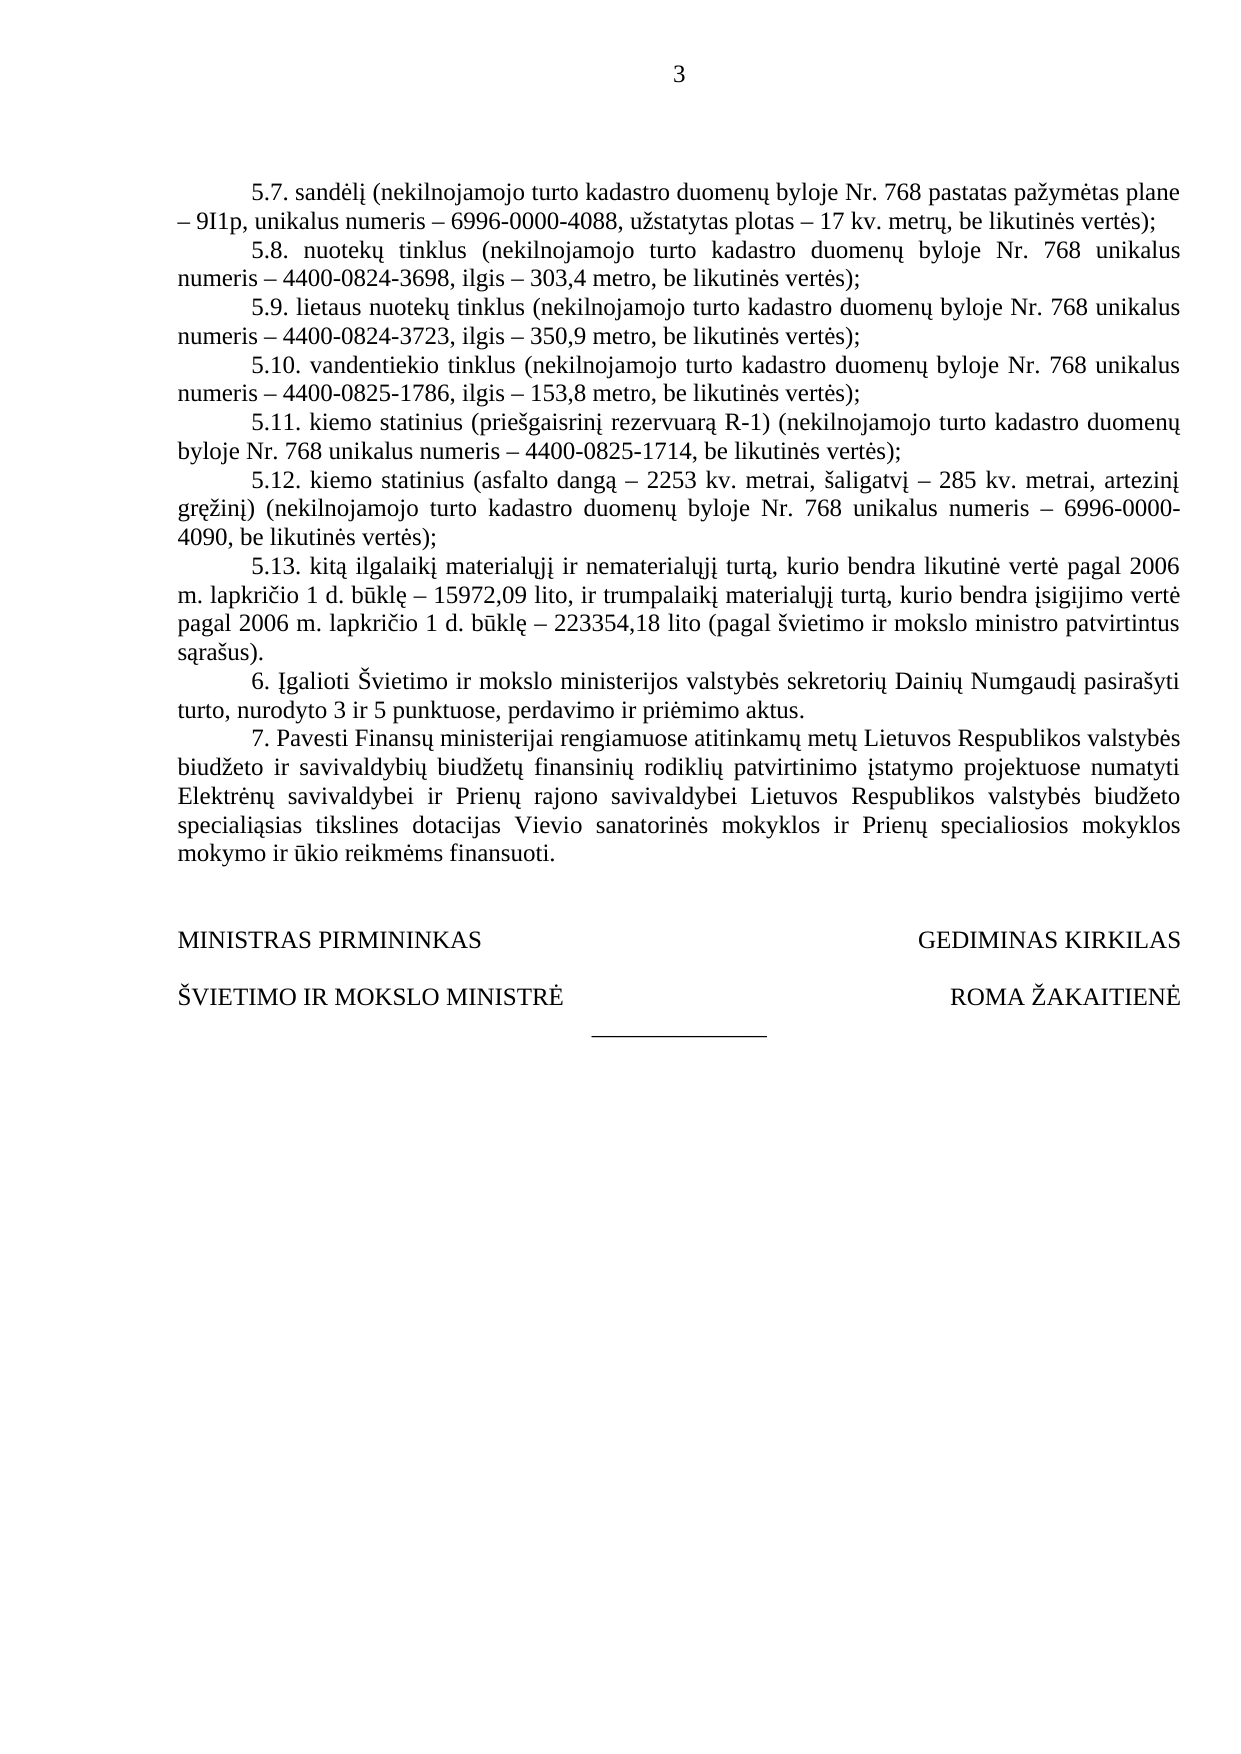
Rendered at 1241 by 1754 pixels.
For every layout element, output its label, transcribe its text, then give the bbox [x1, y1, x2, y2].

text 5.8. nuotekų tinklus (nekilnojamojo turto kadastro duomenų byloje Nr. 768 unikalus numeris – 4400-0824-3698, ilgis – 303,4 metro, be likutinės vertės); [177, 235, 1181, 292]
text 5.10. vandentiekio tinklus (nekilnojamojo turto kadastro duomenų byloje Nr. 768 unikalus numeris – 4400-0825-1786, ilgis – 153,8 metro, be likutinės vertės); [177, 350, 1181, 407]
text MINISTRAS PIRMININKAS GEDIMINAS KIRKILAS [177, 925, 1181, 953]
text 5.11. kiemo statinius (priešgaisrinį rezervuarą R-1) (nekilnojamojo turto kadastro duomenų byloje Nr. 768 unikalus numeris – 4400-0825-1714, be likutinės vertės); [177, 407, 1181, 465]
text 5.12. kiemo statinius (asfalto dangą – 2253 kv. metrai, šaligatvį – 285 kv. metrai, artezinį gręžinį) (nekilnojamojo turto kadastro duomenų byloje Nr. 768 unikalus numeris – 6996-0000-4090, be likutinės vertės); [177, 465, 1181, 551]
text ŠVIETIMO IR MOKSLO MINISTRĖ ROMA ŽAKAITIENĖ [177, 982, 1181, 1011]
text 7. Pavesti Finansų ministerijai rengiamuose atitinkamų metų Lietuvos Respublikos valstybės biudžeto ir savivaldybių biudžetų finansinių rodiklių patvirtinimo įstatymo projektuose numatyti Elektrėnų savivaldybei ir Prienų rajono savivaldybei Lietuvos Respublikos valstybės biudžeto specialiąsias tikslines dotacijas Vievio sanatorinės mokyklos ir Prienų specialiosios mokyklos mokymo ir ūkio reikmėms finansuoti. [177, 723, 1181, 867]
text 5.7. sandėlį (nekilnojamojo turto kadastro duomenų byloje Nr. 768 pastatas pažymėtas plane – 9I1p, unikalus numeris – 6996-0000-4088, užstatytas plotas – 17 kv. metrų, be likutinės vertės); [177, 177, 1181, 235]
text ______________ [177, 1011, 1181, 1040]
text 5.13. kitą ilgalaikį materialųjį ir nematerialųjį turtą, kurio bendra likutinė vertė pagal 2006 m. lapkričio 1 d. būklę – 15972,09 lito, ir trumpalaikį materialųjį turtą, kurio bendra įsigijimo vertė pagal 2006 m. lapkričio 1 d. būklę – 223354,18 lito (pagal švietimo ir mokslo ministro patvirtintus sąrašus). [177, 551, 1181, 666]
text 6. Įgalioti Švietimo ir mokslo ministerijos valstybės sekretorių Dainių Numgaudį pasirašyti turto, nurodyto 3 ir 5 punktuose, perdavimo ir priėmimo aktus. [177, 666, 1181, 723]
text 5.9. lietaus nuotekų tinklus (nekilnojamojo turto kadastro duomenų byloje Nr. 768 unikalus numeris – 4400-0824-3723, ilgis – 350,9 metro, be likutinės vertės); [177, 292, 1181, 350]
